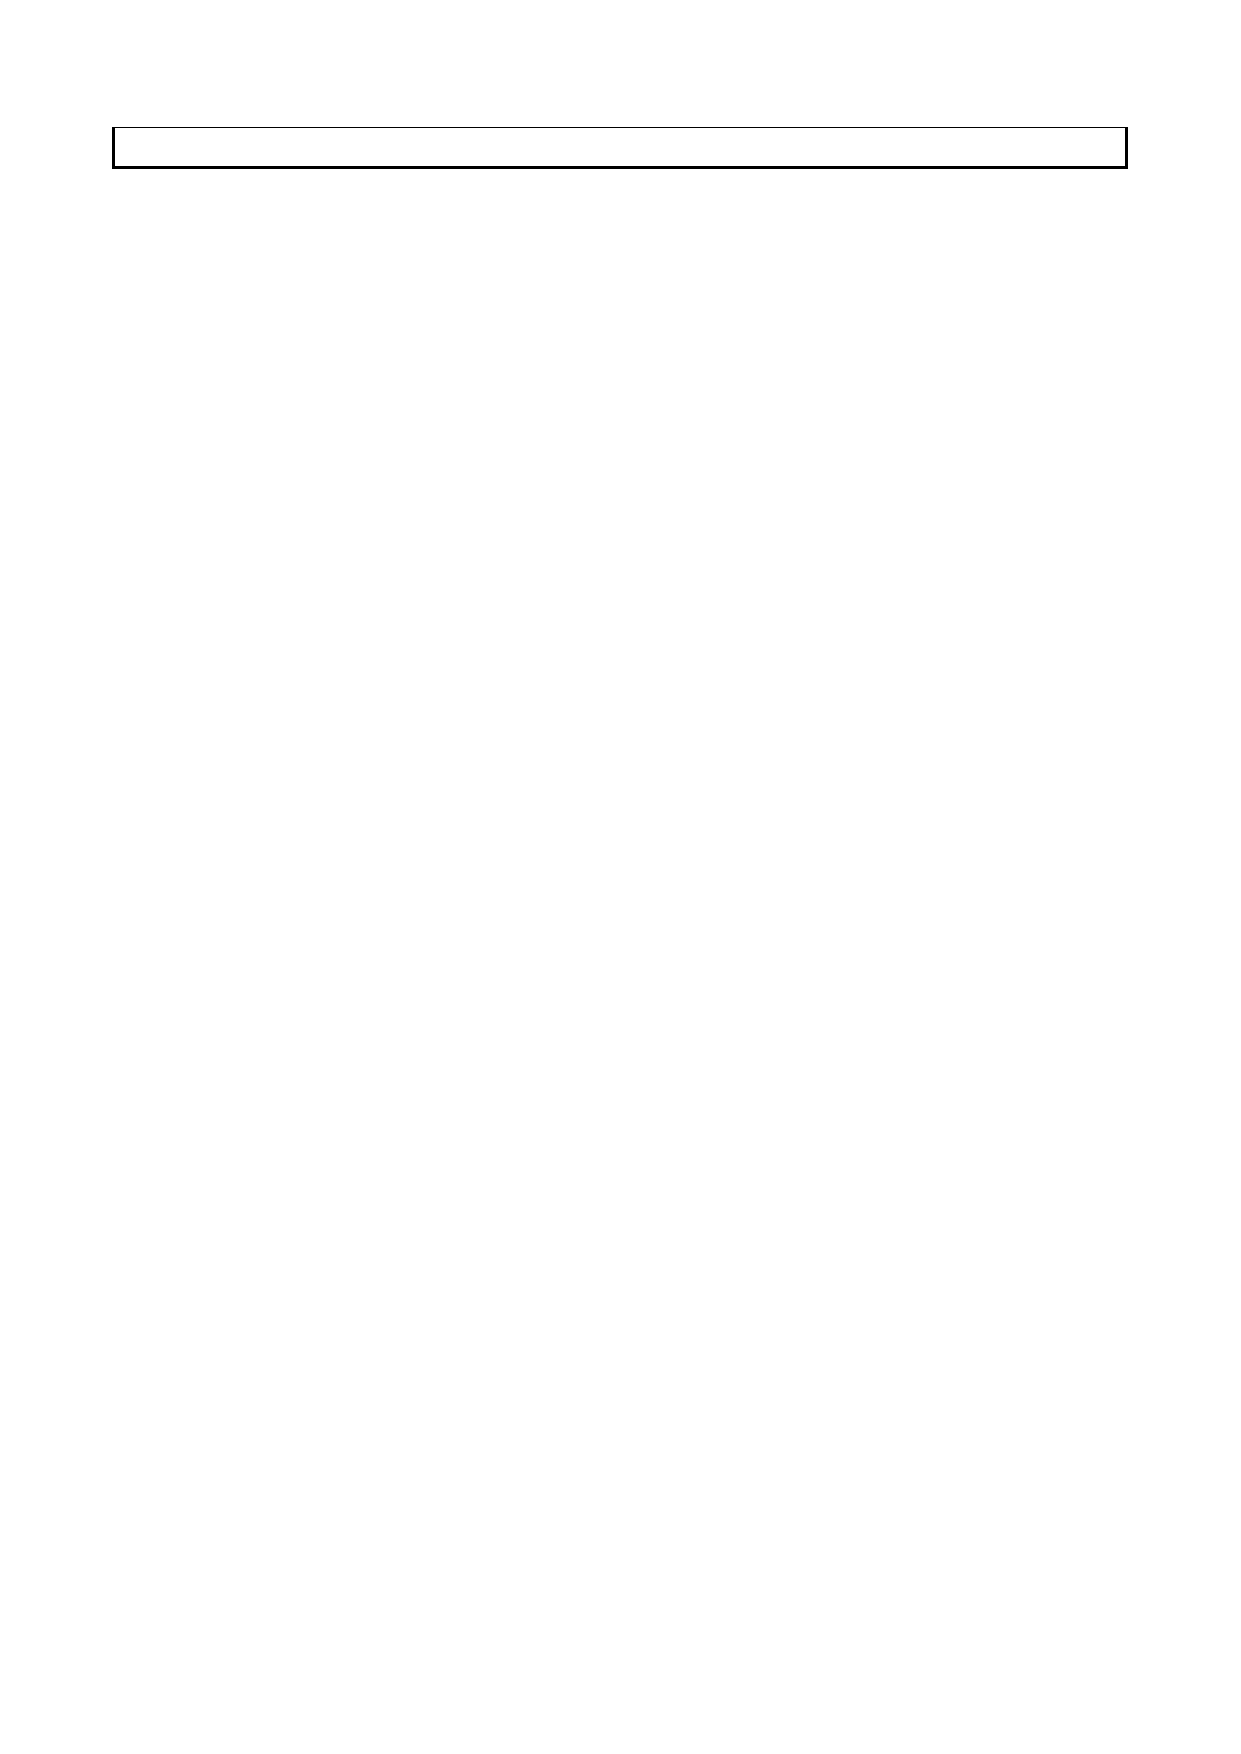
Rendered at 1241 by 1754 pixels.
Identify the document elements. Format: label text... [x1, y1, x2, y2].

table_cell 備註： 領受人如資料有異動，請於每年1月16日或7月16日前，逕寄送發放機關更正。 領受人資料除姓名、國民身分證統一編號及出生年月日有變更，始須報送銓部更正外，其餘如地址、連絡電話等均無須報銓敘部更正。 [115, 128, 1125, 166]
